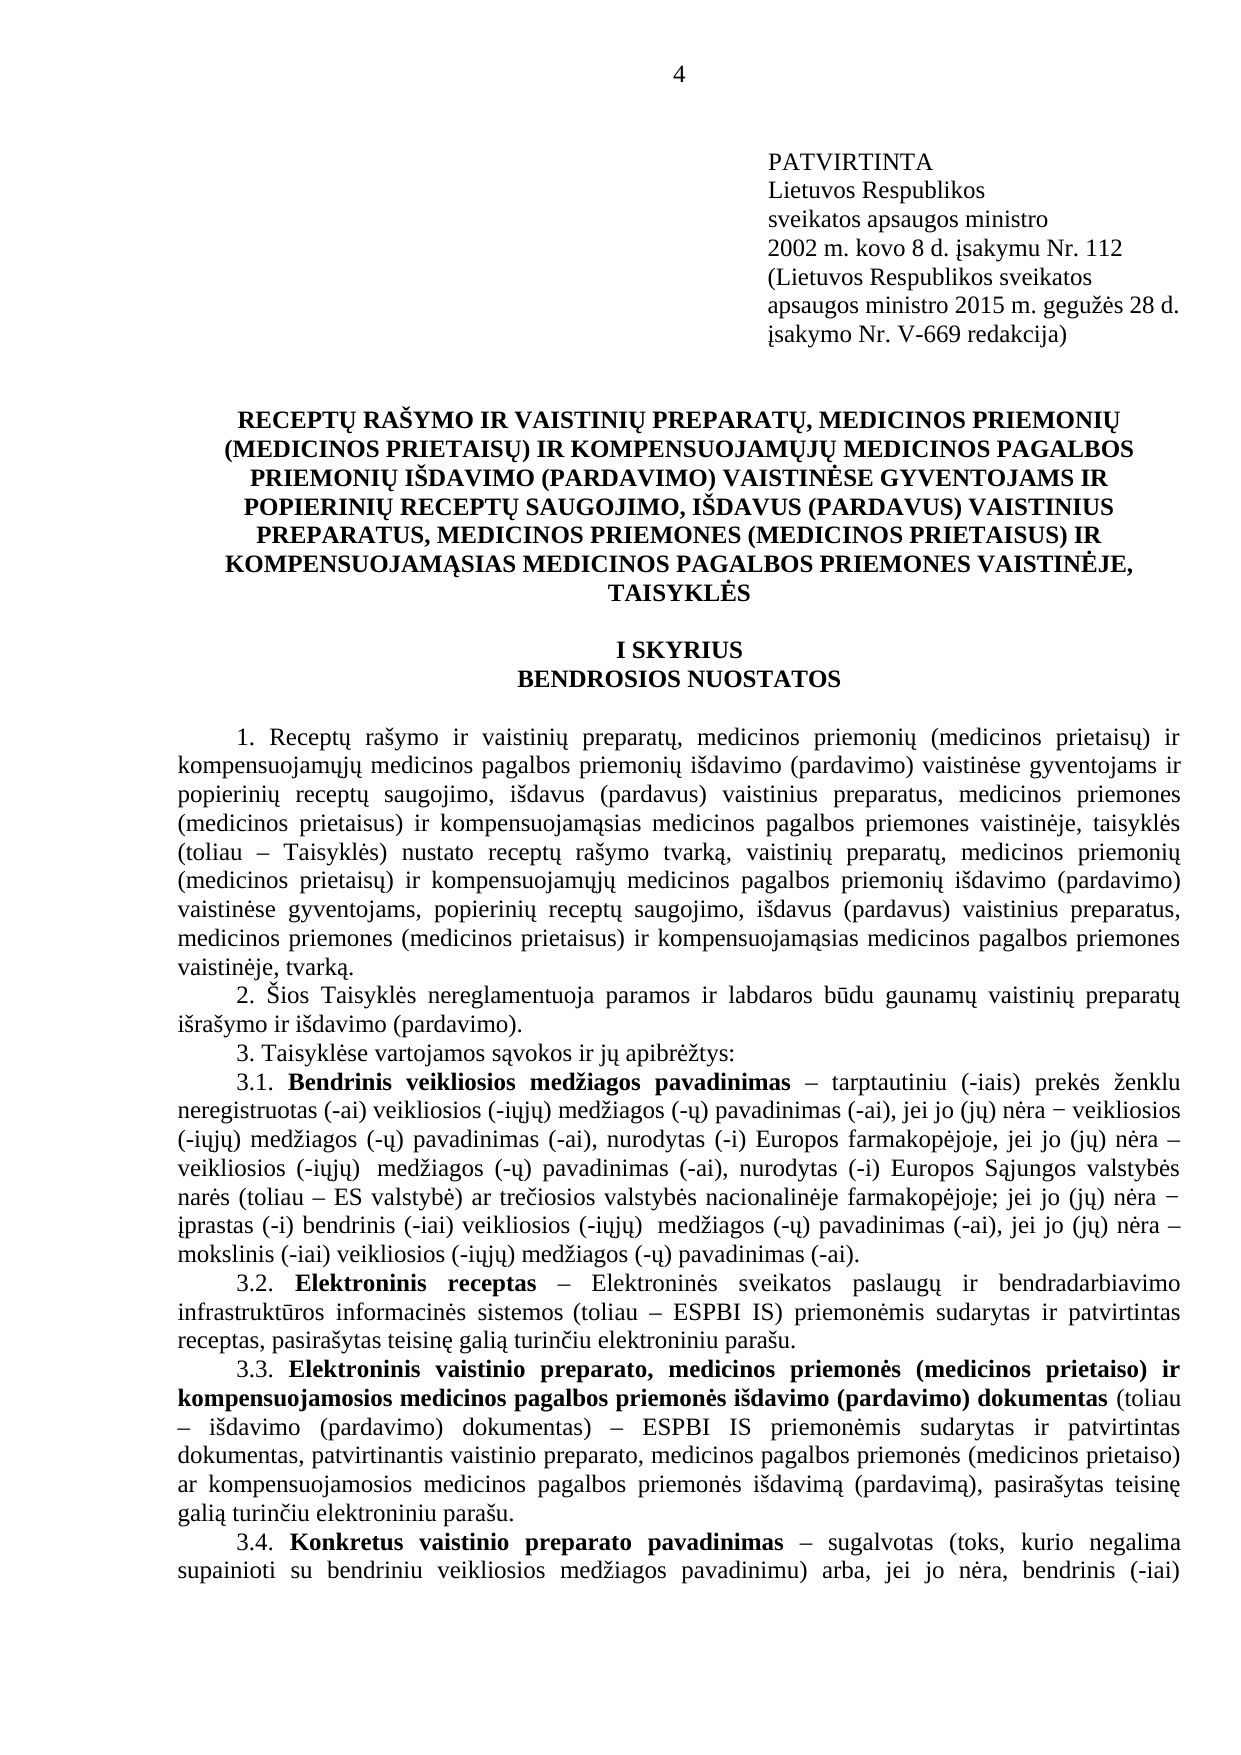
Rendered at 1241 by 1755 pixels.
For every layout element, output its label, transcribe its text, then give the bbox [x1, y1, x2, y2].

text 3. Taisyklėse vartojamos sąvokos ir jų apibrėžtys: [177, 1038, 1181, 1067]
text 3.1. Bendrinis veikliosios medžiagos pavadinimas – tarptautiniu (-iais) prekės ženklu neregistruotas (-ai) veikliosios (-iųjų) medžiagos (-ų) pavadinimas (-ai), jei jo (jų) nėra − veikliosios (-iųjų) medžiagos (-ų) pavadinimas (-ai), nurodytas (-i) Europos farmakopėjoje, jei jo (jų) nėra – veikliosios (-iųjų) medžiagos (-ų) pavadinimas (-ai), nurodytas (-i) Europos Sąjungos valstybės narės (toliau – ES valstybė) ar trečiosios valstybės nacionalinėje farmakopėjoje; jei jo (jų) nėra − įprastas (-i) bendrinis (-iai) veikliosios (-iųjų) medžiagos (-ų) pavadinimas (-ai), jei jo (jų) nėra – mokslinis (-iai) veikliosios (-iųjų) medžiagos (-ų) pavadinimas (-ai). [177, 1067, 1181, 1268]
text 2. Šios Taisyklės nereglamentuoja paramos ir labdaros būdu gaunamų vaistinių preparatų išrašymo ir išdavimo (pardavimo). [177, 981, 1181, 1038]
text BENDROSIOS NUOSTATOS [177, 664, 1181, 693]
text Lietuvos Respublikos [768, 176, 1181, 204]
text įsakymo Nr. V-669 redakcija) [767, 319, 1181, 348]
text RECEPTŲ RAŠYMO IR VAISTINIŲ PREPARATŲ, MEDICINOS PRIEMONIŲ (MEDICINOS PRIETAISŲ) IR KOMPENSUOJAMŲJŲ MEDICINOS PAGALBOS PRIEMONIŲ IŠDAVIMO (PARDAVIMO) VAISTINĖSE GYVENTOJAMS IR POPIERINIŲ RECEPTŲ SAUGOJIMO, IŠDAVUS (PARDAVUS) VAISTINIUS PREPARATUS, MEDICINOS PRIEMONES (MEDICINOS PRIETAISUS) IR KOMPENSUOJAMĄSIAS MEDICINOS PAGALBOS PRIEMONES VAISTINĖJE, TAISYKLĖS [177, 406, 1181, 607]
text 3.4. Konkretus vaistinio preparato pavadinimas – sugalvotas (toks, kurio negalima supainioti su bendriniu veikliosios medžiagos pavadinimu) arba, jei jo nėra, bendrinis (-iai) [177, 1527, 1181, 1584]
text I SKYRIUS [177, 636, 1181, 664]
text 2002 m. kovo 8 d. įsakymu Nr. 112 [767, 233, 1181, 262]
text PATVIRTINTA [768, 147, 1181, 176]
text (Lietuvos Respublikos sveikatos apsaugos ministro 2015 m. gegužės 28 d. [767, 262, 1181, 319]
text 1. Receptų rašymo ir vaistinių preparatų, medicinos priemonių (medicinos prietaisų) ir kompensuojamųjų medicinos pagalbos priemonių išdavimo (pardavimo) vaistinėse gyventojams ir popierinių receptų saugojimo, išdavus (pardavus) vaistinius preparatus, medicinos priemones (medicinos prietaisus) ir kompensuojamąsias medicinos pagalbos priemones vaistinėje, taisyklės (toliau – Taisyklės) nustato receptų rašymo tvarką, vaistinių preparatų, medicinos priemonių (medicinos prietaisų) ir kompensuojamųjų medicinos pagalbos priemonių išdavimo (pardavimo) vaistinėse gyventojams, popierinių receptų saugojimo, išdavus (pardavus) vaistinius preparatus, medicinos priemones (medicinos prietaisus) ir kompensuojamąsias medicinos pagalbos priemones vaistinėje, tvarką. [177, 722, 1181, 981]
text 3.2. Elektroninis receptas – Elektroninės sveikatos paslaugų ir bendradarbiavimo infrastruktūros informacinės sistemos (toliau – ESPBI IS) priemonėmis sudarytas ir patvirtintas receptas, pasirašytas teisinę galią turinčiu elektroniniu parašu. [177, 1268, 1181, 1354]
text 3.3. Elektroninis vaistinio preparato, medicinos priemonės (medicinos prietaiso) ir kompensuojamosios medicinos pagalbos priemonės išdavimo (pardavimo) dokumentas (toliau – išdavimo (pardavimo) dokumentas) – ESPBI IS priemonėmis sudarytas ir patvirtintas dokumentas, patvirtinantis vaistinio preparato, medicinos pagalbos priemonės (medicinos prietaiso) ar kompensuojamosios medicinos pagalbos priemonės išdavimą (pardavimą), pasirašytas teisinę galią turinčiu elektroniniu parašu. [177, 1354, 1181, 1527]
text sveikatos apsaugos ministro [768, 204, 1181, 233]
